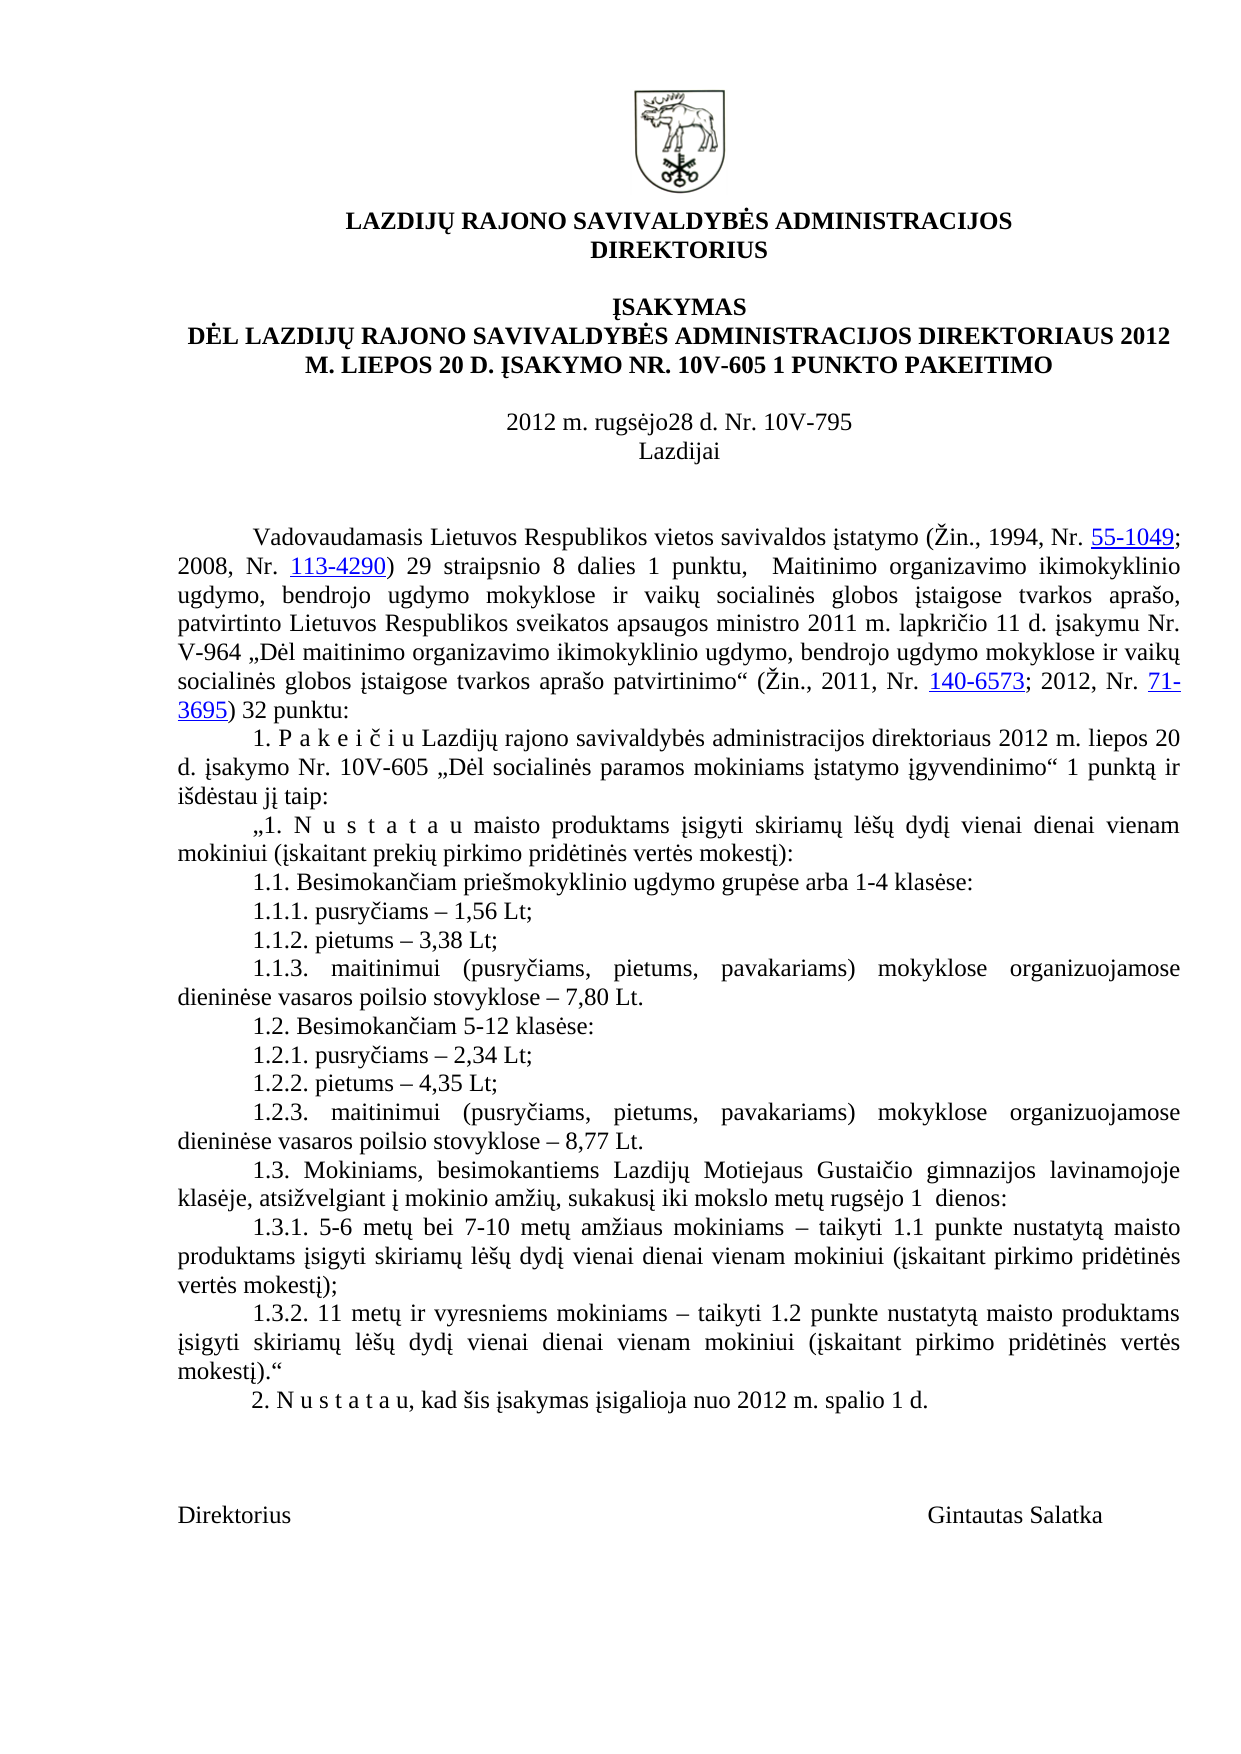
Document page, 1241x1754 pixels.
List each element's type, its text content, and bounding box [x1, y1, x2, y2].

text DĖL LAZDIJŲ RAJONO SAVIVALDYBĖS ADMINISTRACIJOS DIREKTORIAUS 2012 M. LIEPOS 20 D. ĮSAKYMO NR. 10V-605 1 PUNKTO PAKEITIMO [177, 321, 1181, 378]
text 1.1.1. pusryčiams – 1,56 Lt; [177, 896, 1181, 925]
text 1.1.3. maitinimui (pusryčiams, pietums, pavakariams) mokyklose organizuojamose dieninėse vasaros poilsio stovyklose – 7,80 Lt. [177, 953, 1181, 1011]
text „1. N u s t a t a u maisto produktams įsigyti skiriamų lėšų dydį vienai dienai vienam mokiniui (įskaitant prekių pirkimo pridėtinės vertės mokestį): [177, 810, 1181, 867]
text Vadovaudamasis Lietuvos Respublikos vietos savivaldos įstatymo (Žin., 1994, Nr. 55-1049; 2008, Nr. 113-4290) 29 straipsnio 8 dalies 1 punktu, Maitinimo organizavimo ikimokyklinio ugdymo, bendrojo ugdymo mokyklose ir vaikų socialinės globos įstaigose tvarkos aprašo, patvirtinto Lietuvos Respublikos sveikatos apsaugos ministro 2011 m. lapkričio 11 d. įsakymu Nr. V-964 „Dėl maitinimo organizavimo ikimokyklinio ugdymo, bendrojo ugdymo mokyklose ir vaikų socialinės globos įstaigose tvarkos aprašo patvirtinimo“ (Žin., 2011, Nr. 140-6573; 2012, Nr. 71-3695) 32 punktu: [177, 522, 1181, 723]
text 2. N u s t a t a u, kad šis įsakymas įsigalioja nuo 2012 m. spalio 1 d. [177, 1385, 1181, 1413]
text 1.1. Besimokančiam priešmokyklinio ugdymo grupėse arba 1-4 klasėse: [177, 867, 1181, 896]
text 1.2. Besimokančiam 5-12 klasėse: [177, 1011, 1181, 1040]
text 1.2.3. maitinimui (pusryčiams, pietums, pavakariams) mokyklose organizuojamose dieninėse vasaros poilsio stovyklose – 8,77 Lt. [177, 1097, 1181, 1155]
text 1.2.1. pusryčiams – 2,34 Lt; [177, 1040, 1181, 1068]
text ĮSAKYMAS [177, 292, 1181, 321]
text 1.3.1. 5-6 metų bei 7-10 metų amžiaus mokiniams – taikyti 1.1 punkte nustatytą maisto produktams įsigyti skiriamų lėšų dydį vienai dienai vienam mokiniui (įskaitant pirkimo pridėtinės vertės mokestį); [177, 1212, 1181, 1298]
text LAZDIJŲ RAJONO SAVIVALDYBĖS ADMINISTRACIJOS [177, 206, 1181, 235]
text DIREKTORIUS [177, 235, 1181, 263]
text 1.2.2. pietums – 4,35 Lt; [177, 1068, 1181, 1097]
text Direktorius Gintautas Salatka [177, 1500, 1181, 1528]
text 1.3. Mokiniams, besimokantiems Lazdijų Motiejaus Gustaičio gimnazijos lavinamojoje klasėje, atsižvelgiant į mokinio amžių, sukakusį iki mokslo metų rugsėjo 1 dienos: [177, 1155, 1181, 1212]
text 1.1.2. pietums – 3,38 Lt; [177, 925, 1181, 953]
text 1. P a k e i č i u Lazdijų rajono savivaldybės administracijos direktoriaus 2012 m. liepos 20 d. įsakymo Nr. 10V-605 „Dėl socialinės paramos mokiniams įstatymo įgyvendinimo“ 1 punktą ir išdėstau jį taip: [177, 723, 1181, 810]
text 1.3.2. 11 metų ir vyresniems mokiniams – taikyti 1.2 punkte nustatytą maisto produktams įsigyti skiriamų lėšų dydį vienai dienai vienam mokiniui (įskaitant pirkimo pridėtinės vertės mokestį).“ [177, 1298, 1181, 1385]
text 2012 m. rugsėjo28 d. Nr. 10V-795 [177, 407, 1181, 436]
text Lazdijai [177, 436, 1181, 465]
